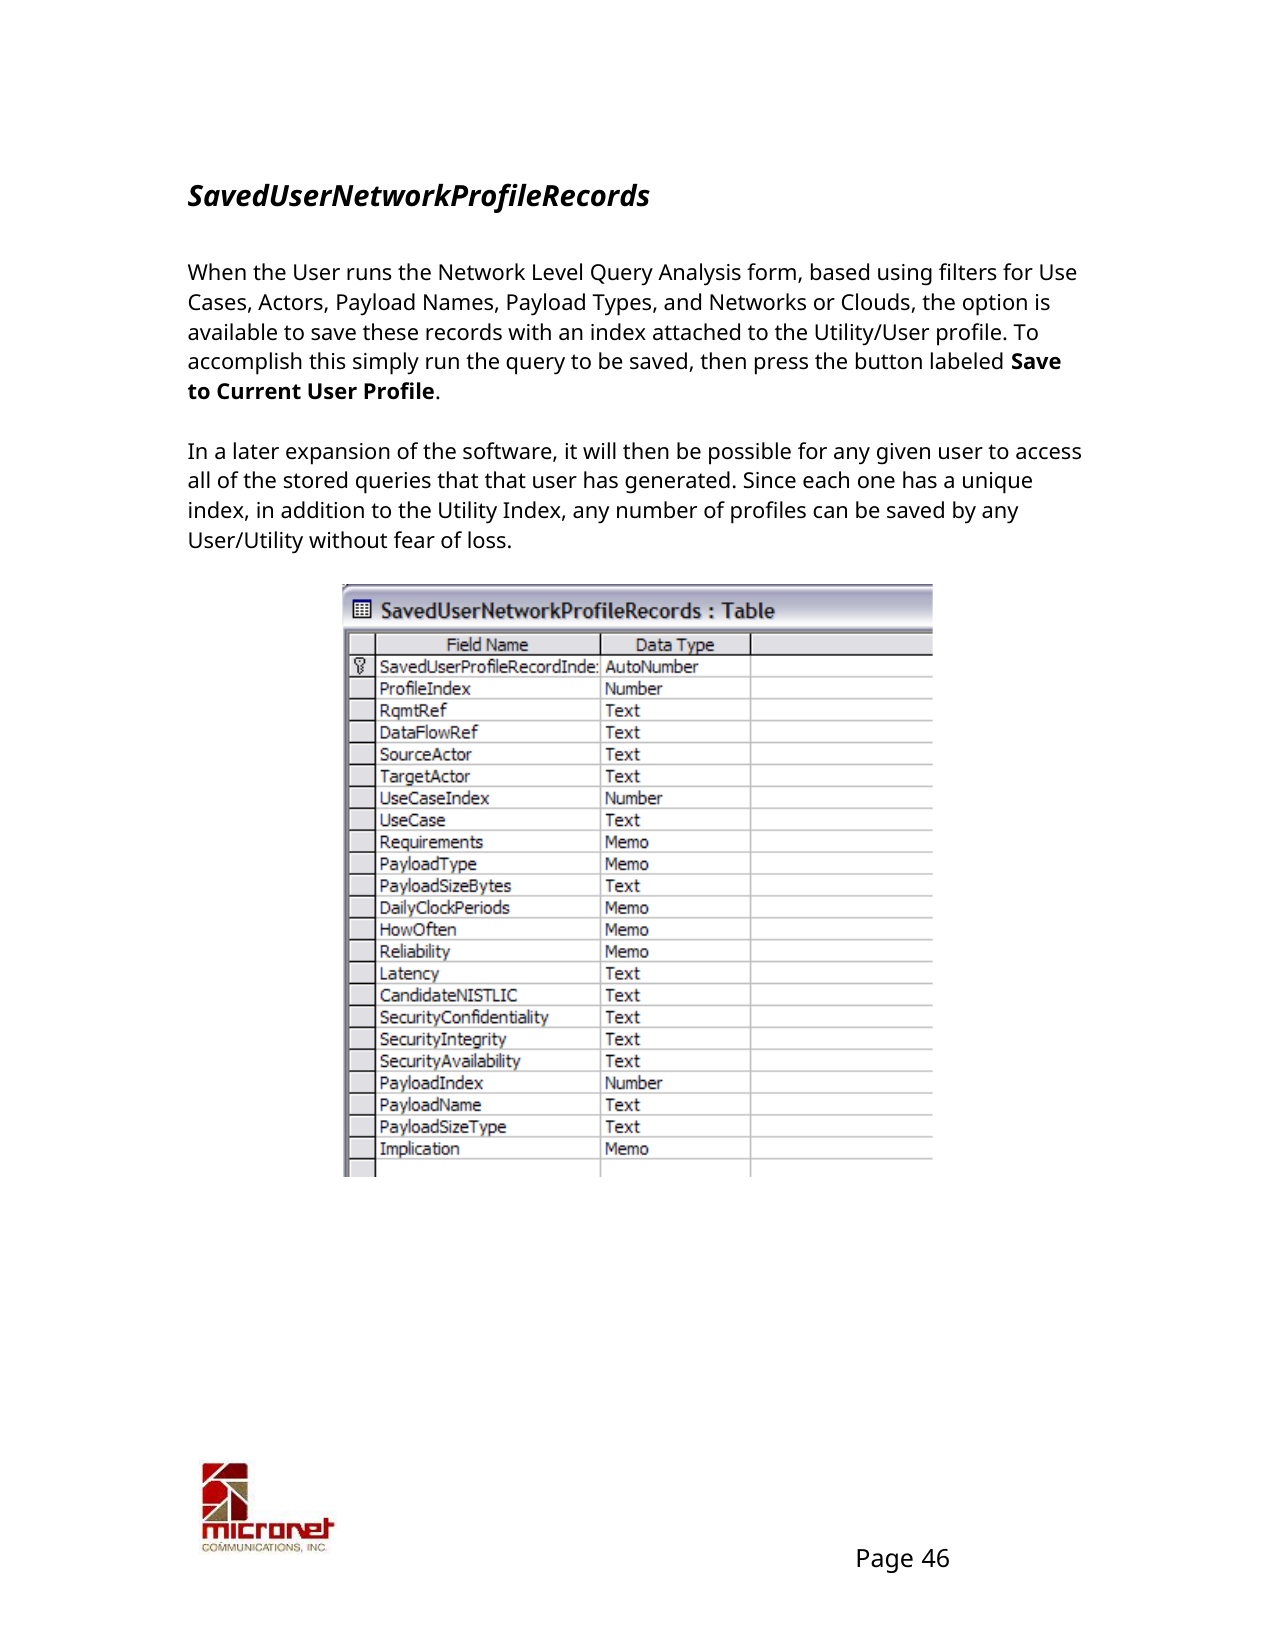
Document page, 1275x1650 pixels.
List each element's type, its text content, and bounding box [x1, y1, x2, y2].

picture [342, 584, 933, 1177]
subtitle SavedUserNetworkProfileRecords [187, 175, 1087, 215]
text In a later expansion of the software, it will then be possible for any given user to access all of the stored queries that that user has generated. Since each one has a unique index, in addition to the Utility Index, any number of profiles can be saved by any User/Utility without fear of loss. [187, 436, 1087, 555]
text When the User runs the Network Level Query Analysis form, based using filters for Use Cases, Actors, Payload Names, Payload Types, and Networks or Clouds, the option is available to save these records with an index attached to the Utility/User profile. To accomplish this simply run the query to be saved, then press the button labeled Save to Current User Profile. [187, 257, 1087, 406]
picture [198, 1460, 338, 1555]
